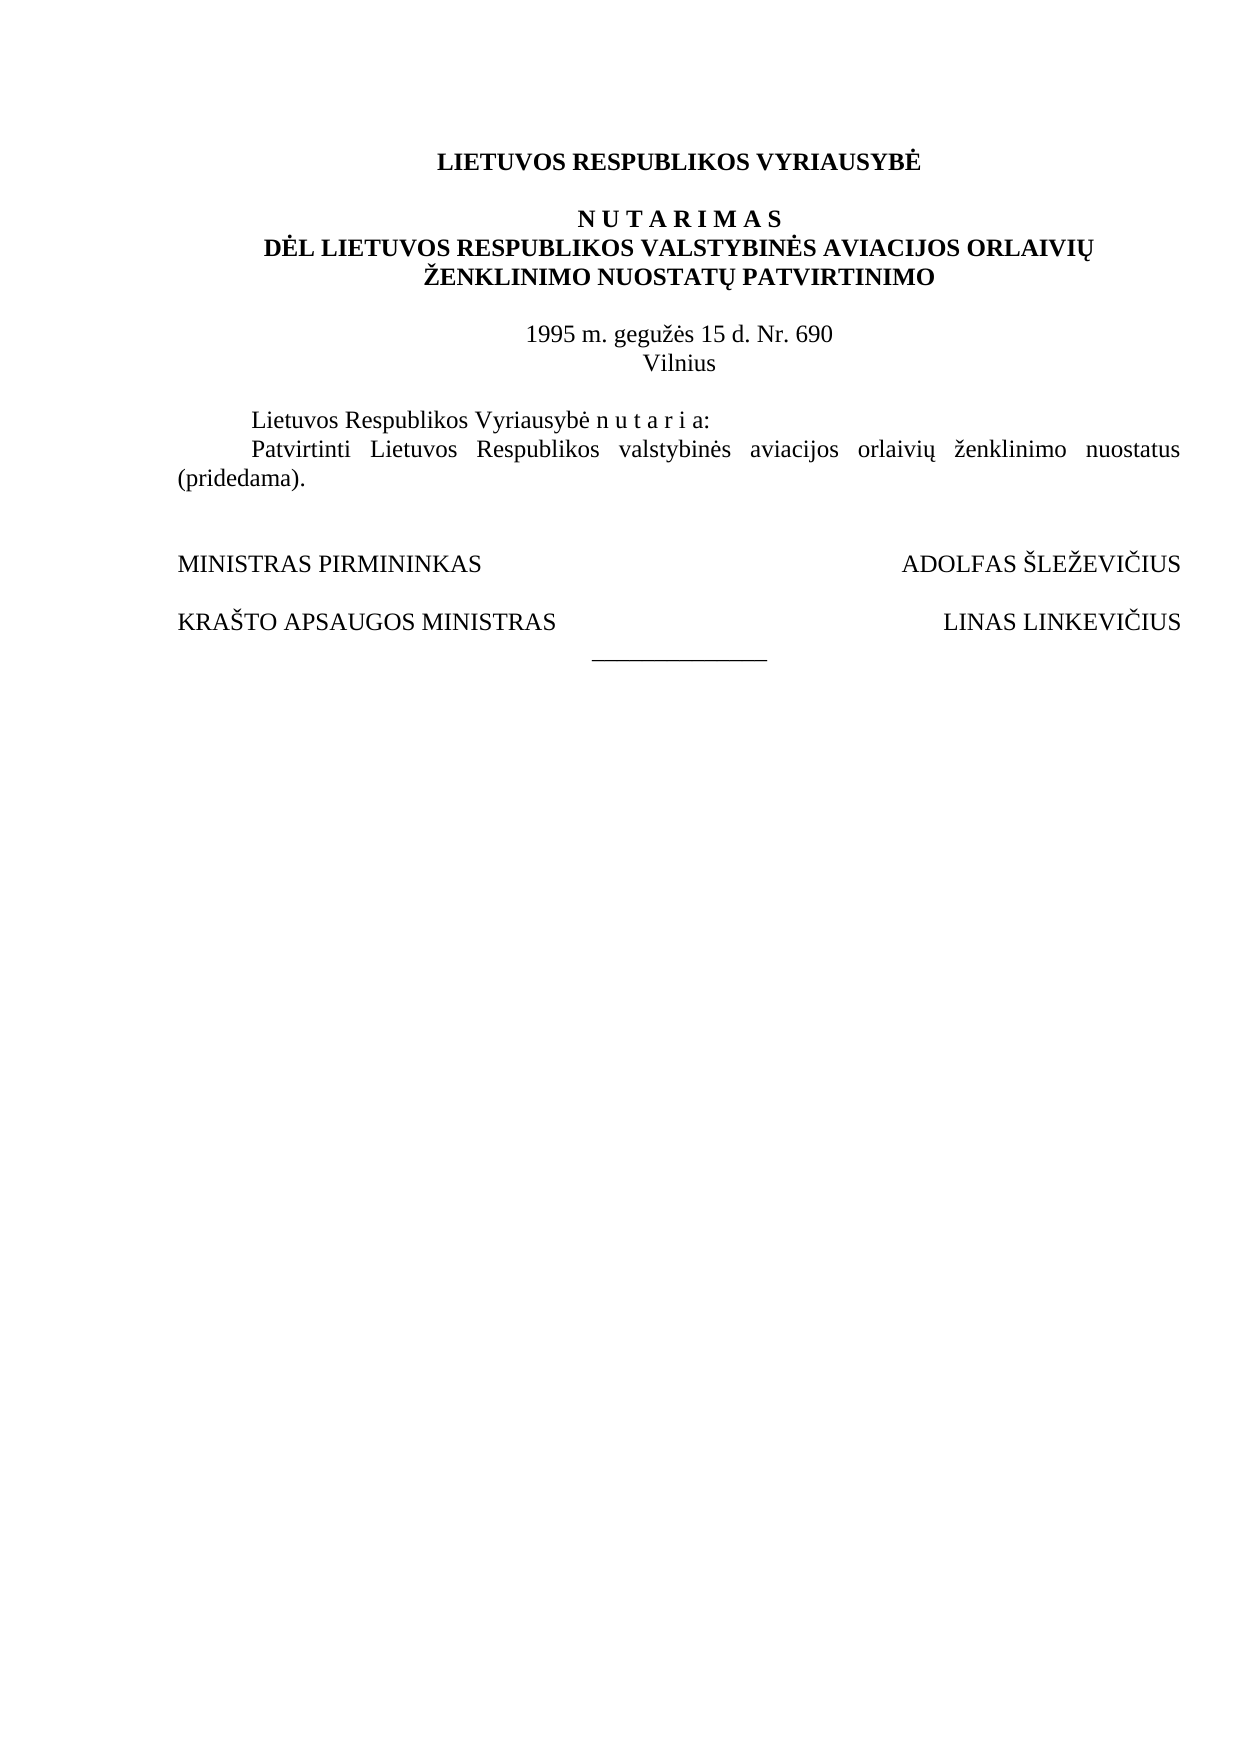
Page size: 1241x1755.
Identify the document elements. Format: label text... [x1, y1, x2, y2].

text 1995 m. gegužės 15 d. Nr. 690 [177, 319, 1181, 348]
text Krašto apsaugos ministras Linas Linkevičius [177, 607, 1181, 636]
text Patvirtinti Lietuvos Respublikos valstybinės aviacijos orlaivių ženklinimo nuostatus (pridedama). [177, 434, 1181, 492]
text Vilnius [177, 348, 1181, 377]
text LIETUVOS RESPUBLIKOS VYRIAUSYBĖ [177, 147, 1181, 176]
text Lietuvos Respublikos Vyriausybė nutaria: [177, 406, 1181, 434]
text Ministras Pirmininkas Adolfas Šleževičius [177, 549, 1181, 578]
text N U T A R I M A S [177, 204, 1181, 233]
text DĖL LIETUVOS RESPUBLIKOS VALSTYBINĖS AVIACIJOS ORLAIVIŲ ŽENKLINIMO NUOSTATŲ PATVIRTINIMO [177, 233, 1181, 291]
text ______________ [177, 636, 1181, 664]
